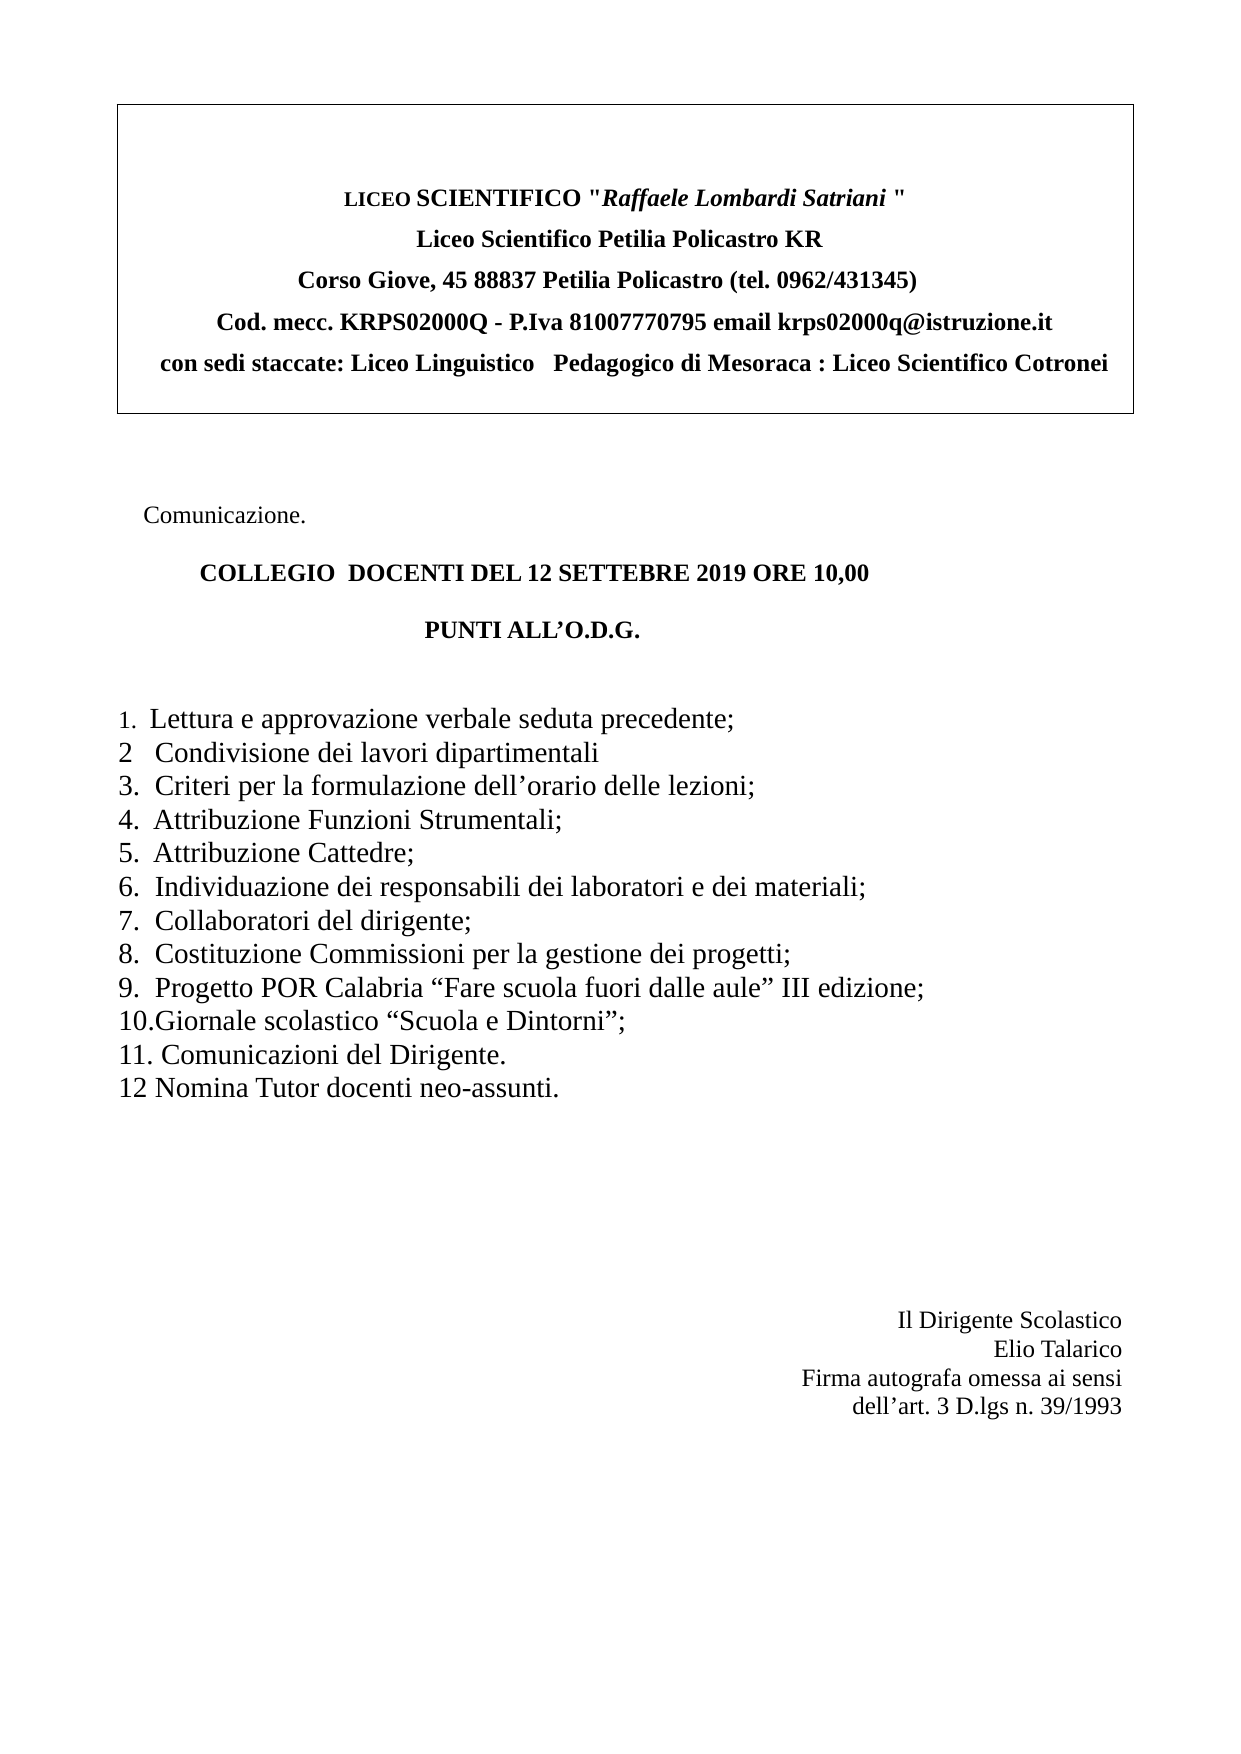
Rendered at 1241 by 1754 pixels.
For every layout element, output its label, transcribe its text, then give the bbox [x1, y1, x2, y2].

text 10.Giornale scolastico “Scuola e Dintorni”; [118, 1003, 1122, 1037]
text 6. Individuazione dei responsabili dei laboratori e dei materiali; [118, 869, 1122, 903]
text 3. Criteri per la formulazione dell’orario delle lezioni; [118, 768, 1122, 802]
text Comunicazione. [118, 500, 1122, 529]
text Il Dirigente Scolastico [118, 1305, 1122, 1334]
text 7. Collaboratori del dirigente; [118, 903, 1122, 936]
text COLLEGIO DOCENTI DEL 12 SETTEBRE 2019 ORE 10,00 [118, 558, 1122, 586]
text dell’art. 3 D.lgs n. 39/1993 [118, 1391, 1122, 1420]
text Firma autografa omessa ai sensi [118, 1363, 1122, 1391]
text 9. Progetto POR Calabria “Fare scuola fuori dalle aule” III edizione; [118, 970, 1122, 1003]
text 12 Nomina Tutor docenti neo-assunti. [118, 1070, 1122, 1104]
text 4. Attribuzione Funzioni Strumentali; [118, 802, 1122, 836]
text 8. Costituzione Commissioni per la gestione dei progetti; [118, 936, 1122, 970]
text 2 Condivisione dei lavori dipartimentali [118, 735, 1122, 768]
text PUNTI ALL’O.D.G. [118, 615, 1122, 644]
text Elio Talarico [118, 1334, 1122, 1363]
text 1. Lettura e approvazione verbale seduta precedente; [118, 673, 1122, 735]
text 5. Attribuzione Cattedre; [118, 836, 1122, 869]
text 11. Comunicazioni del Dirigente. [118, 1037, 1122, 1070]
